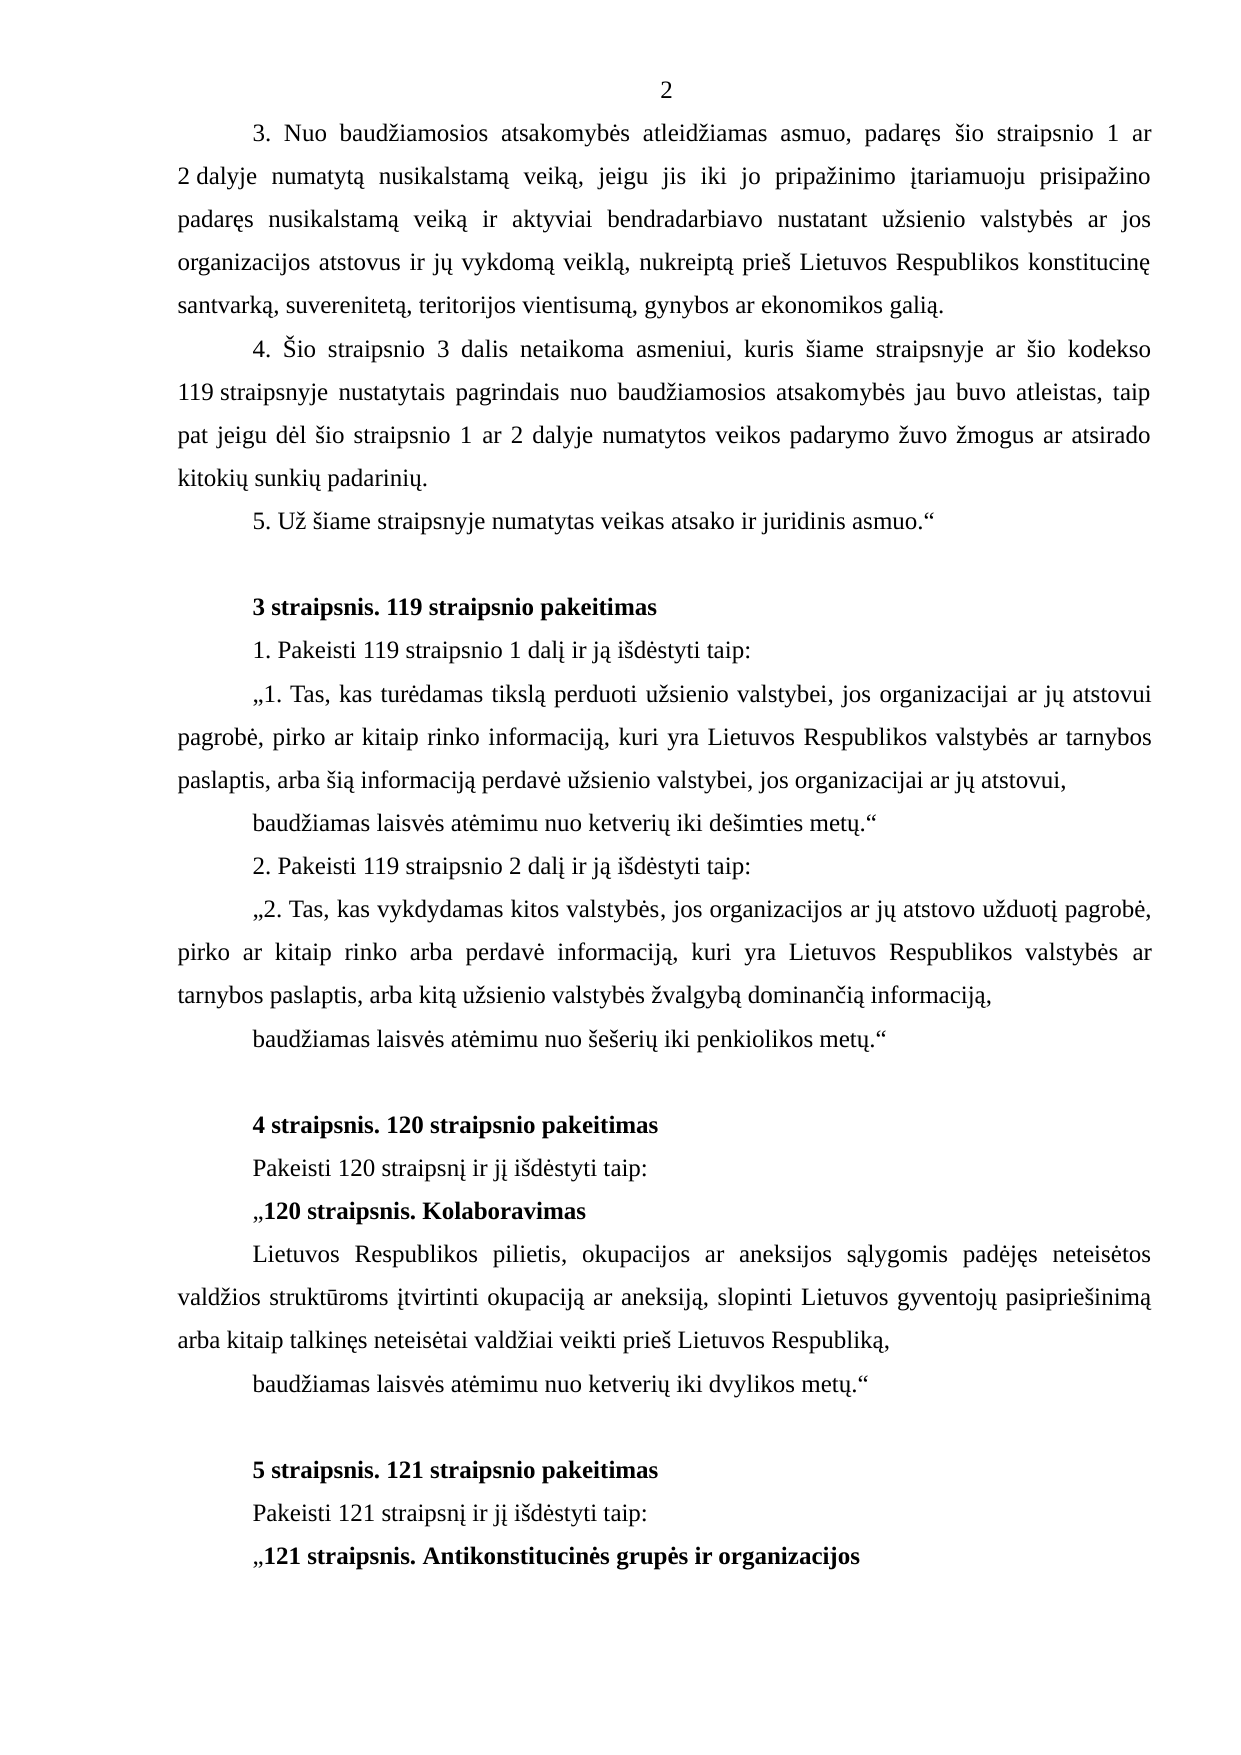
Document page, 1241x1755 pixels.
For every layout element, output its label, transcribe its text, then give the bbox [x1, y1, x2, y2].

text 5 straipsnis. 121 straipsnio pakeitimas [177, 1455, 1152, 1484]
text „121 straipsnis. Antikonstitucinės grupės ir organizacijos [177, 1541, 1152, 1570]
text „1. Tas, kas turėdamas tikslą perduoti užsienio valstybei, jos organizacijai ar jų atstovui pagrobė, pirko ar kitaip rinko informaciją, kuri yra Lietuvos Respublikos valstybės ar tarnybos paslaptis, arba šią informaciją perdavė užsienio valstybei, jos organizacijai ar jų atstovui, [177, 679, 1152, 794]
text „120 straipsnis. Kolaboravimas [177, 1196, 1152, 1225]
text Lietuvos Respublikos pilietis, okupacijos ar aneksijos sąlygomis padėjęs neteisėtos valdžios struktūroms įtvirtinti okupaciją ar aneksiją, slopinti Lietuvos gyventojų pasipriešinimą arba kitaip talkinęs neteisėtai valdžiai veikti prieš Lietuvos Respubliką, [177, 1239, 1152, 1354]
text baudžiamas laisvės atėmimu nuo ketverių iki dešimties metų.“ [177, 808, 1152, 837]
text 5. Už šiame straipsnyje numatytas veikas atsako ir juridinis asmuo.“ [177, 506, 1152, 535]
text baudžiamas laisvės atėmimu nuo šešerių iki penkiolikos metų.“ [177, 1024, 1152, 1052]
text 4. Šio straipsnio 3 dalis netaikoma asmeniui, kuris šiame straipsnyje ar šio kodekso 119 straipsnyje nustatytais pagrindais nuo baudžiamosios atsakomybės jau buvo atleistas, taip pat jeigu dėl šio straipsnio 1 ar 2 dalyje numatytos veikos padarymo žuvo žmogus ar atsirado kitokių sunkių padarinių. [177, 334, 1152, 492]
text 3 straipsnis. 119 straipsnio pakeitimas [177, 592, 1152, 621]
text Pakeisti 121 straipsnį ir jį išdėstyti taip: [177, 1498, 1152, 1527]
text 3. Nuo baudžiamosios atsakomybės atleidžiamas asmuo, padaręs šio straipsnio 1 ar 2 dalyje numatytą nusikalstamą veiką, jeigu jis iki jo pripažinimo įtariamuoju prisipažino padaręs nusikalstamą veiką ir aktyviai bendradarbiavo nustatant užsienio valstybės ar jos organizacijos atstovus ir jų vykdomą veiklą, nukreiptą prieš Lietuvos Respublikos konstitucinę santvarką, suverenitetą, teritorijos vientisumą, gynybos ar ekonomikos galią. [177, 118, 1152, 319]
text baudžiamas laisvės atėmimu nuo ketverių iki dvylikos metų.“ [177, 1369, 1152, 1397]
text 2. Pakeisti 119 straipsnio 2 dalį ir ją išdėstyti taip: [177, 851, 1152, 880]
text Pakeisti 120 straipsnį ir jį išdėstyti taip: [177, 1153, 1152, 1182]
text „2. Tas, kas vykdydamas kitos valstybės, jos organizacijos ar jų atstovo užduotį pagrobė, pirko ar kitaip rinko arba perdavė informaciją, kuri yra Lietuvos Respublikos valstybės ar tarnybos paslaptis, arba kitą užsienio valstybės žvalgybą dominančią informaciją, [177, 894, 1152, 1009]
text 4 straipsnis. 120 straipsnio pakeitimas [177, 1110, 1152, 1139]
text 1. Pakeisti 119 straipsnio 1 dalį ir ją išdėstyti taip: [177, 636, 1152, 664]
